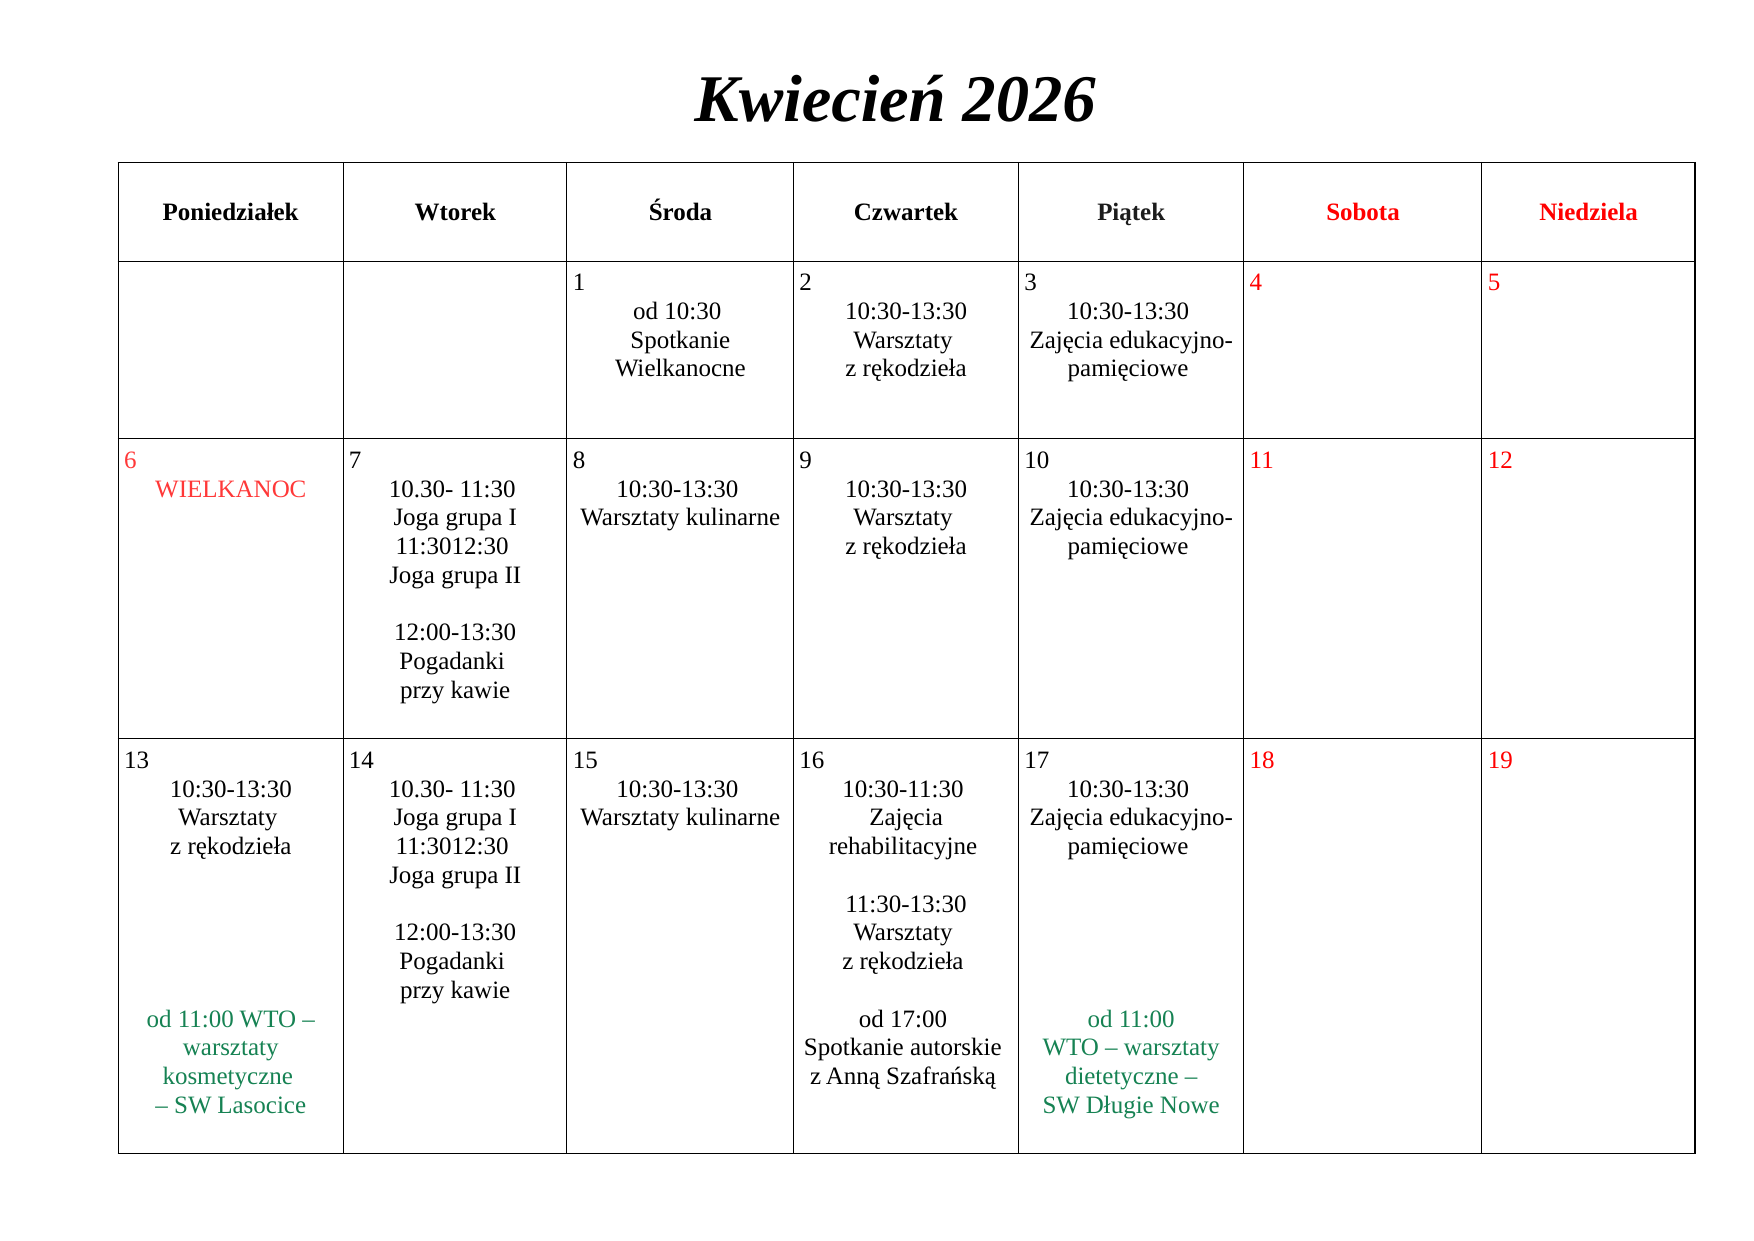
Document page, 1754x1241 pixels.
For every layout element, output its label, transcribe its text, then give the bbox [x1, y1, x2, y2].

table_cell 17 10:30-13:30 Zajęcia edukacyjno-pamięciowe od 11:00 WTO – warsztaty dietetyczne – SW Długie Nowe [1019, 739, 1243, 1153]
table_cell 3 10:30-13:30 Zajęcia edukacyjno-pamięciowe [1019, 262, 1243, 438]
table_header Środa [567, 163, 793, 261]
table_cell 18 [1244, 739, 1481, 1153]
table_cell 19 [1482, 739, 1694, 1153]
table_cell [119, 262, 343, 438]
table_cell 2 10:30-13:30 Warsztaty z rękodzieła [794, 262, 1018, 438]
text Kwiecień 2026 [118, 59, 1695, 136]
table_cell 12 [1482, 439, 1694, 738]
table_cell 15 10:30-13:30 Warsztaty kulinarne [567, 739, 793, 1153]
table_cell 8 10:30-13:30 Warsztaty kulinarne [567, 439, 793, 738]
table_header Sobota [1244, 163, 1481, 261]
table_cell 10 10:30-13:30 Zajęcia edukacyjno-pamięciowe [1019, 439, 1243, 738]
table_cell 13 10:30-13:30 Warsztaty z rękodzieła od 11:00 WTO – warsztaty kosmetyczne – SW Lasocice [119, 739, 343, 1153]
table_cell 9 10:30-13:30 Warsztaty z rękodzieła [794, 439, 1018, 738]
table_cell 1 od 10:30 Spotkanie Wielkanocne [567, 262, 793, 438]
table_header Czwartek [794, 163, 1018, 261]
table_cell 14 10.30- 11:30 Joga grupa I 11:3012:30 Joga grupa II 12:00-13:30 Pogadanki przy kawie [344, 739, 566, 1153]
table_cell 16 10:30-11:30 Zajęcia rehabilitacyjne 11:30-13:30 Warsztaty z rękodzieła od 17:00 Spotkanie autorskie z Anną Szafrańską [794, 739, 1018, 1153]
table_header Wtorek [344, 163, 566, 261]
table_cell 6 WIELKANOC [119, 439, 343, 738]
table_cell 4 [1244, 262, 1481, 438]
table_header Poniedziałek [119, 163, 343, 261]
table_header Niedziela [1482, 163, 1694, 261]
table_cell 7 10.30- 11:30 Joga grupa I 11:3012:30 Joga grupa II 12:00-13:30 Pogadanki przy kawie [344, 439, 566, 738]
table_cell 5 [1482, 262, 1694, 438]
table_cell [344, 262, 566, 438]
table_header Piątek [1019, 163, 1243, 261]
table_cell 11 [1244, 439, 1481, 738]
